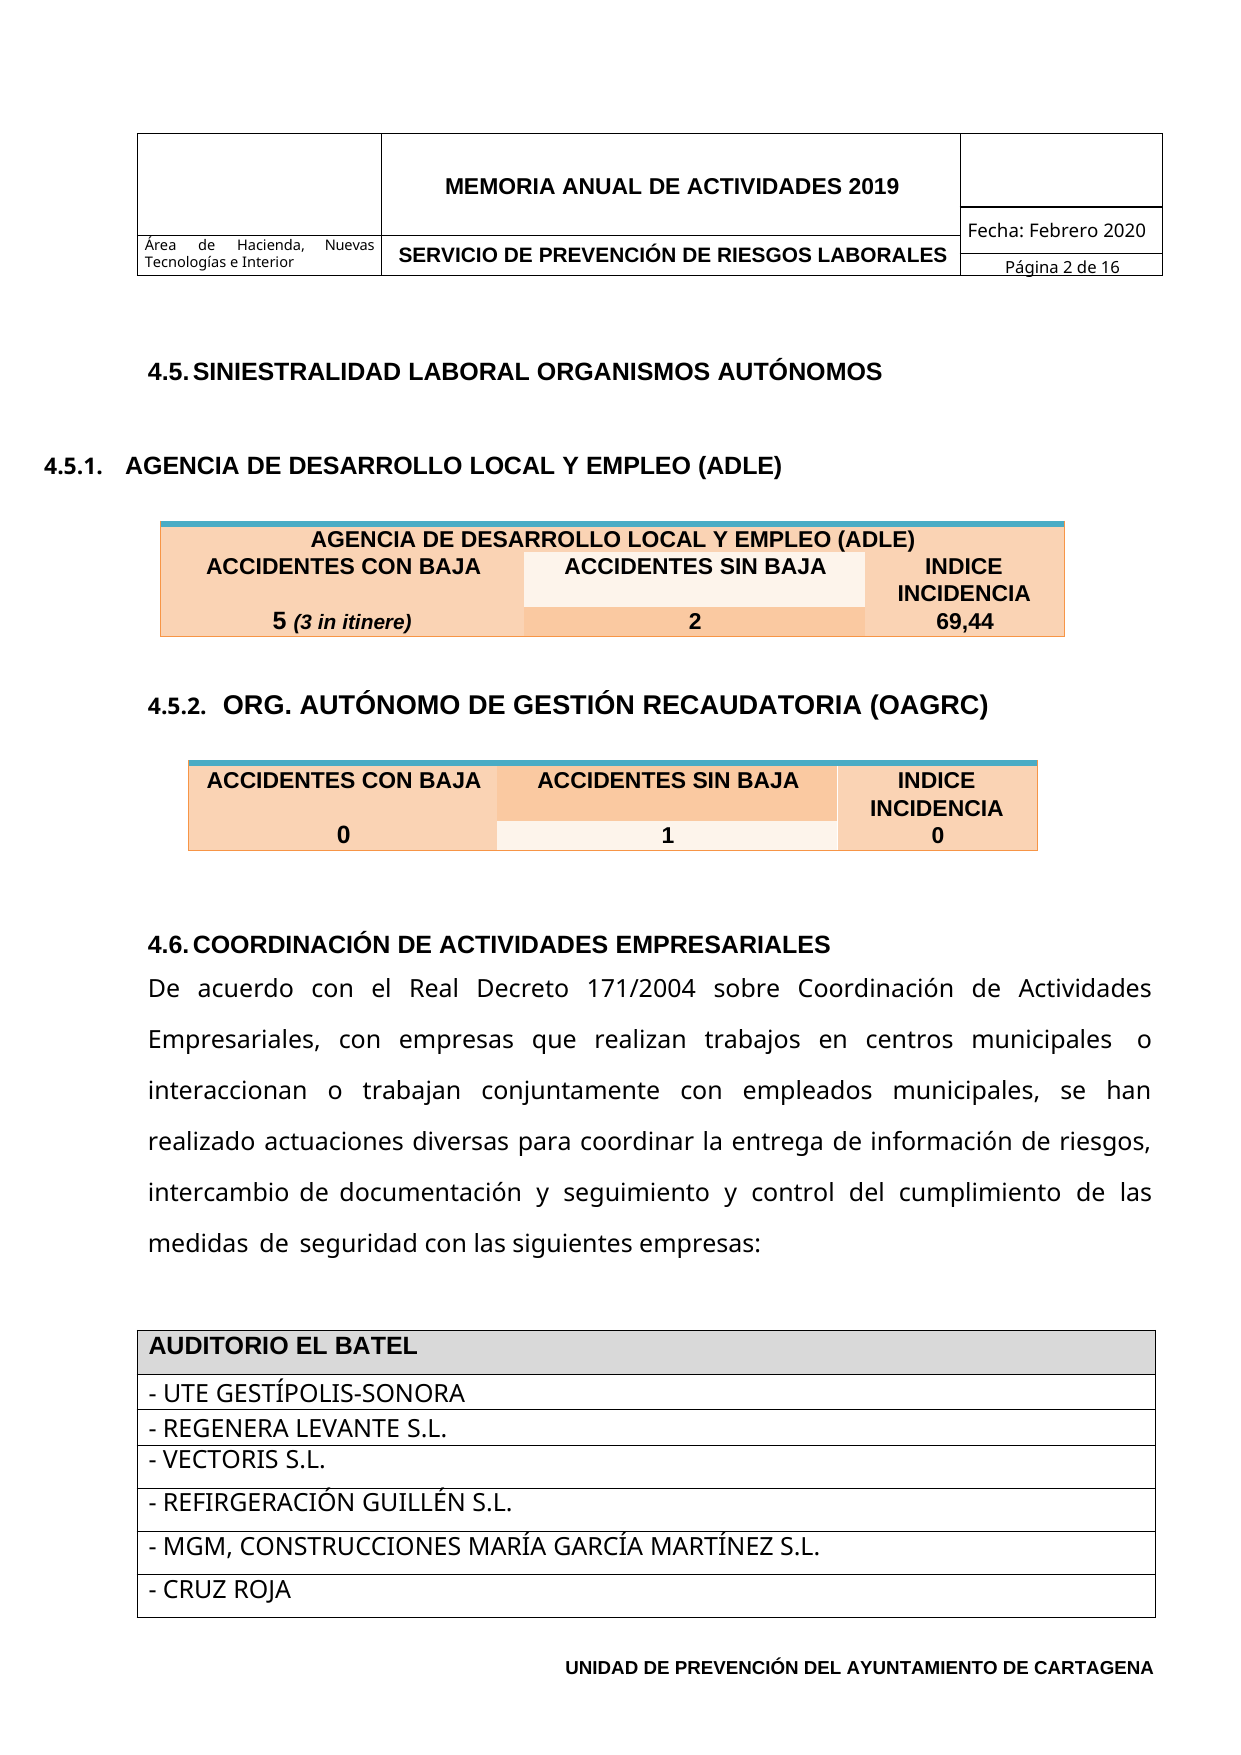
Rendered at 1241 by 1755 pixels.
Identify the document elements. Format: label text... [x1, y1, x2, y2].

table_header INDICE INCIDENCIA [838, 766, 1037, 821]
list AGENCIA DE DESARROLLO LOCAL Y EMPLEO (ADLE) [44, 450, 1178, 481]
table_header ACCIDENTES CON BAJA [189, 766, 497, 821]
table_cell 69,44 [865, 607, 1064, 636]
table_header AUDITORIO EL BATEL [138, 1331, 1155, 1374]
table_cell ACCIDENTES CON BAJA [161, 552, 524, 607]
table_cell ACCIDENTES SIN BAJA [524, 552, 865, 607]
list SINIESTRALIDAD LABORAL ORGANISMOS AUTÓNOMOS [148, 356, 1178, 385]
table_cell - CRUZ ROJA [138, 1575, 1155, 1617]
table_cell 1 [497, 821, 837, 850]
text De acuerdo con el Real Decreto 171/2004 sobre Coordinación de Actividades Empresariales, con empresas que realizan trabajos en centros municipales o interaccionan o trabajan conjuntamente con empleados municipales, se han realizado actuaciones diversas para coordinar la entrega de información de riesgos, intercambio de documentación y seguimiento y control del cumplimiento de las medidas de seguridad con las siguientes empresas: [148, 971, 1152, 1260]
table_cell - VECTORIS S.L. [138, 1446, 1155, 1488]
table_cell - REFIRGERACIÓN GUILLÉN S.L. [138, 1489, 1155, 1531]
table_cell 2 [524, 607, 865, 636]
table_cell - REGENERA LEVANTE S.L. [138, 1410, 1155, 1445]
table_header AGENCIA DE DESARROLLO LOCAL Y EMPLEO (ADLE) [161, 527, 1064, 552]
table_cell - UTE GESTÍPOLIS-SONORA [138, 1375, 1155, 1409]
table_header ACCIDENTES SIN BAJA [497, 766, 837, 821]
table_cell INDICE INCIDENCIA [865, 552, 1064, 607]
table_cell - MGM, CONSTRUCCIONES MARÍA GARCÍA MARTÍNEZ S.L. [138, 1532, 1155, 1574]
list COORDINACIÓN DE ACTIVIDADES EMPRESARIALES [148, 929, 1178, 958]
table_cell 0 [189, 821, 497, 850]
table_cell 5 (3 in itinere) [161, 607, 524, 636]
table_cell 0 [838, 821, 1037, 850]
list ORG. AUTÓNOMO DE GESTIÓN RECAUDATORIA (OAGRC) [148, 689, 1178, 721]
